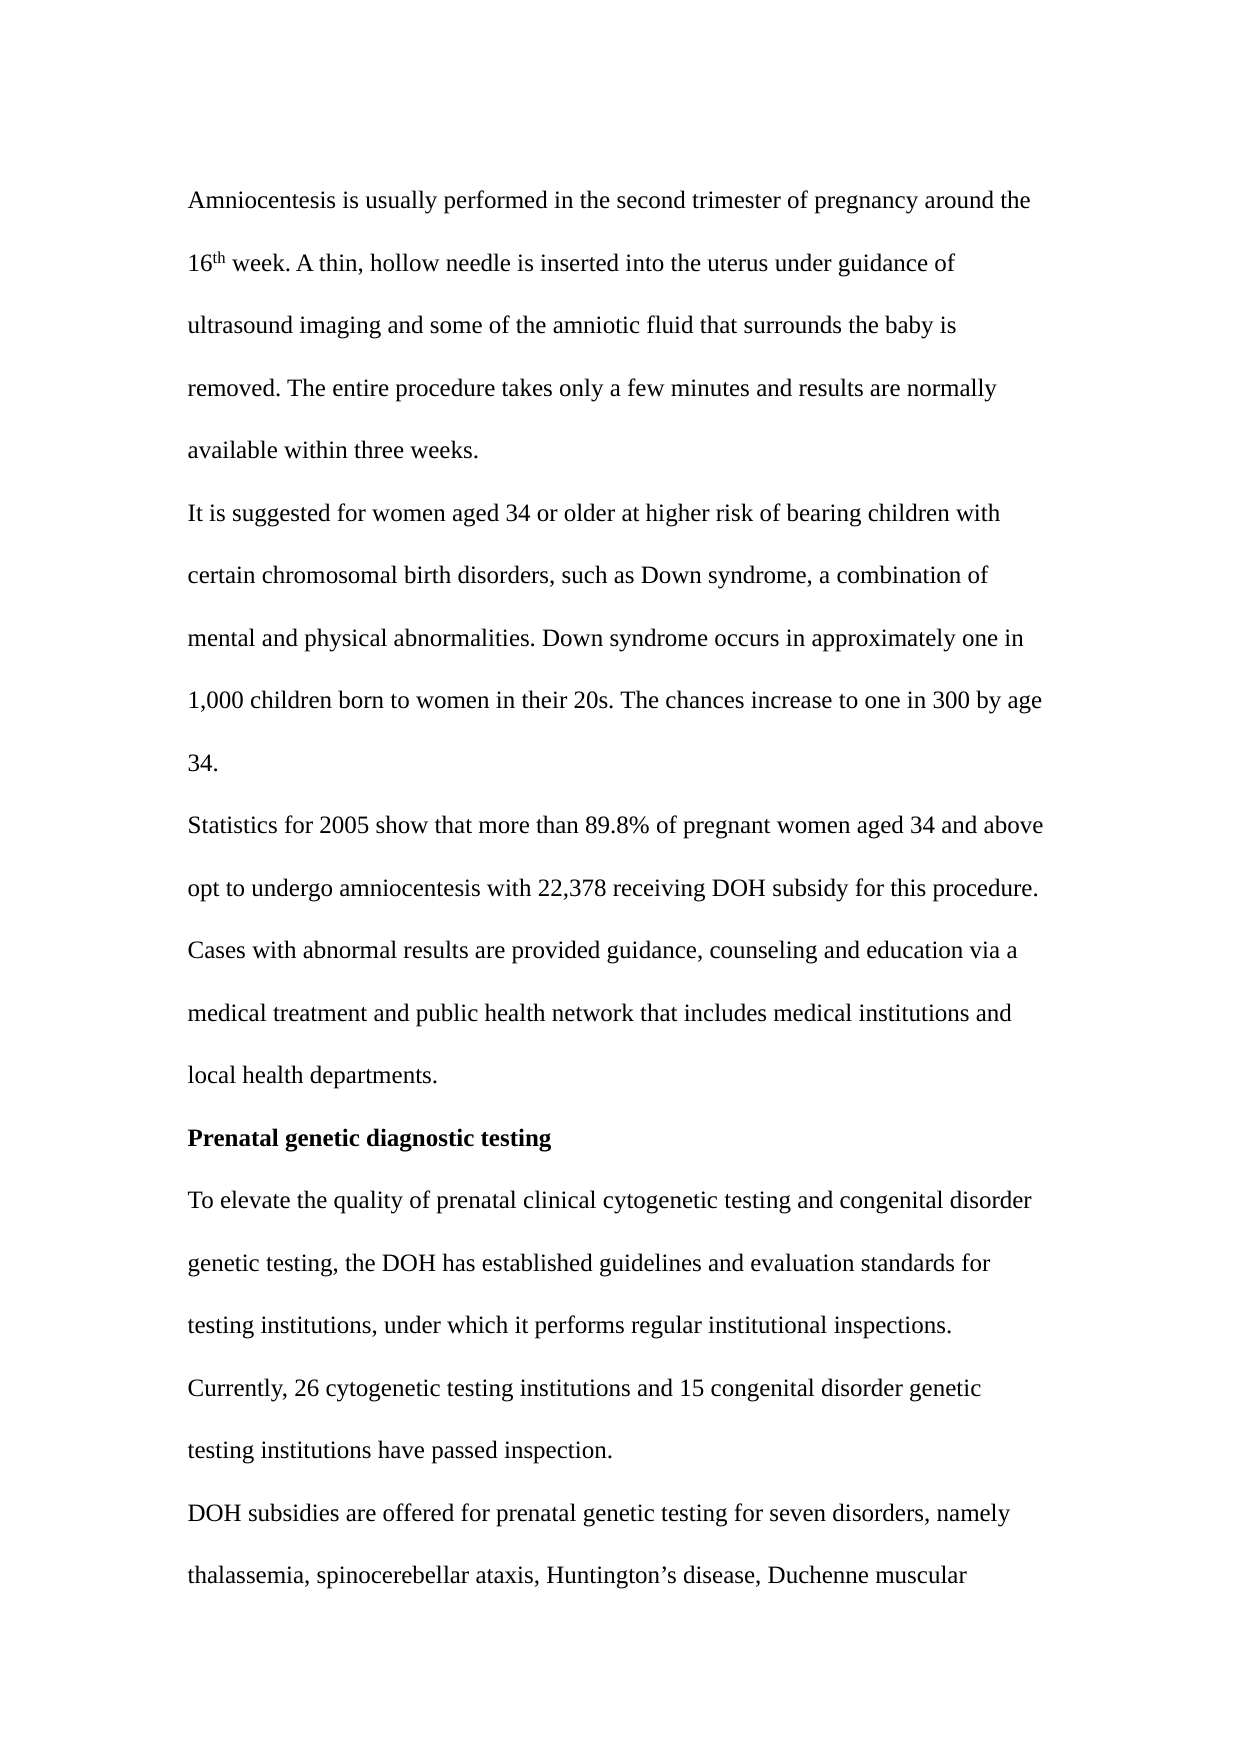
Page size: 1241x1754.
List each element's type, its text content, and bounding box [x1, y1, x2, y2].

text To elevate the quality of prenatal clinical cytogenetic testing and congenital disorder genetic testing, the DOH has established guidelines and evaluation standards for testing institutions, under which it performs regular institutional inspections. Currently, 26 cytogenetic testing institutions and 15 congenital disorder genetic testing institutions have passed inspection. [187, 1158, 1053, 1471]
text Statistics for 2005 show that more than 89.8% of pregnant women aged 34 and above opt to undergo amniocentesis with 22,378 receiving DOH subsidy for this procedure. Cases with abnormal results are provided guidance, counseling and education via a medical treatment and public health network that includes medical institutions and local health departments. [187, 783, 1053, 1096]
text Prenatal genetic diagnostic testing [187, 1096, 1053, 1158]
text Amniocentesis is usually performed in the second trimester of pregnancy around the 16th week. A thin, hollow needle is inserted into the uterus under guidance of ultrasound imaging and some of the amniotic fluid that surrounds the baby is removed. The entire procedure takes only a few minutes and results are normally available within three weeks. [187, 158, 1053, 471]
text It is suggested for women aged 34 or older at higher risk of bearing children with certain chromosomal birth disorders, such as Down syndrome, a combination of mental and physical abnormalities. Down syndrome occurs in approximately one in 1,000 children born to women in their 20s. The chances increase to one in 300 by age 34. [187, 471, 1053, 783]
text DOH subsidies are offered for prenatal genetic testing for seven disorders, namely thalassemia, spinocerebellar ataxis, Huntington’s disease, Duchenne muscular [187, 1471, 1053, 1596]
